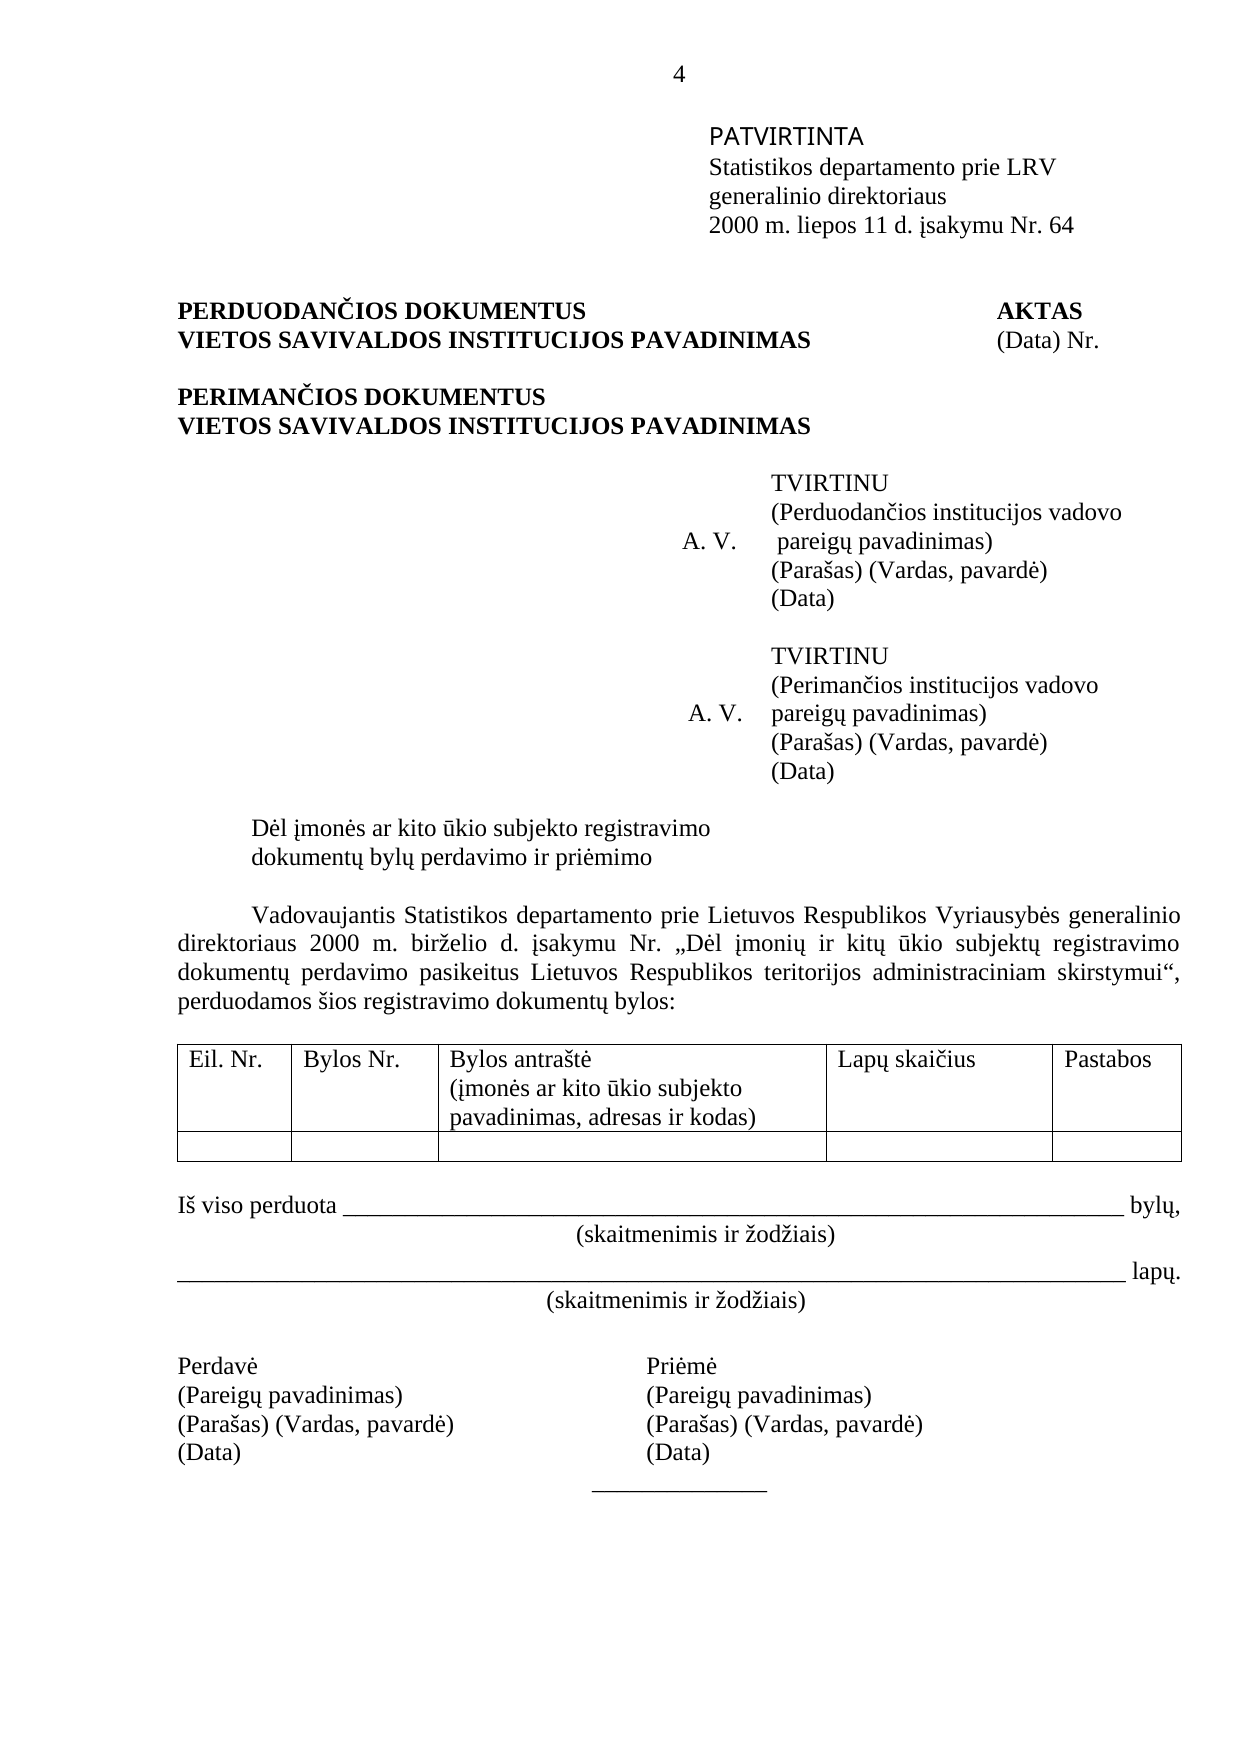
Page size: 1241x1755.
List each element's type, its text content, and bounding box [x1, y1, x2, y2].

table_header Bylos antraštė (įmonės ar kito ūkio subjekto pavadinimas, adresas ir kodas) [439, 1045, 826, 1131]
text Dėl įmonės ar kito ūkio subjekto registravimo [177, 813, 1181, 842]
table_cell [292, 1132, 438, 1161]
text lapų. [177, 1256, 1181, 1285]
text Perdavė Priėmė [177, 1351, 1181, 1380]
text VIETOS SAVIVALDOS INSTITUCIJOS PAVADINIMAS (Data) Nr. [177, 325, 1181, 353]
text (Data) [177, 583, 1181, 612]
table_cell [827, 1132, 1052, 1161]
text generalinio direktoriaus [177, 181, 1181, 210]
text dokumentų bylų perdavimo ir priėmimo [177, 842, 1181, 871]
text TVIRTINU [177, 641, 1181, 670]
text VIETOS SAVIVALDOS INSTITUCIJOS PAVADINIMAS [177, 411, 1181, 440]
text TVIRTINU [177, 468, 1181, 497]
text A. V. pareigų pavadinimas) [177, 698, 1181, 727]
text (Perduodančios institucijos vadovo [177, 497, 1181, 526]
table_header Bylos Nr. [292, 1045, 438, 1131]
text (Pareigų pavadinimas) (Pareigų pavadinimas) [177, 1380, 1181, 1409]
text (Data) [177, 756, 1181, 785]
table_header Lapų skaičius [827, 1045, 1052, 1131]
table_cell [439, 1132, 826, 1161]
table_header Pastabos [1053, 1045, 1181, 1131]
text Vadovaujantis Statistikos departamento prie Lietuvos Respublikos Vyriausybės generalinio direktoriaus 2000 m. birželio d. įsakymu Nr. „Dėl įmonių ir kitų ūkio subjektų registravimo dokumentų perdavimo pasikeitus Lietuvos Respublikos teritorijos administraciniam skirstymui“, perduodamos šios registravimo dokumentų bylos: [177, 900, 1181, 1015]
text (Parašas) (Vardas, pavardė) [177, 727, 1181, 756]
text PATVIRTINTA [177, 118, 1181, 152]
text Iš viso perduota bylų, [177, 1190, 1181, 1219]
text Statistikos departamento prie LRV [177, 152, 1181, 181]
text (Data) (Data) [177, 1437, 1181, 1466]
table_cell [1053, 1132, 1181, 1161]
text A. V. pareigų pavadinimas) [177, 526, 1181, 555]
text (skaitmenimis ir žodžiais) [177, 1285, 1181, 1322]
text (Parašas) (Vardas, pavardė) (Parašas) (Vardas, pavardė) [177, 1409, 1181, 1437]
text 2000 m. liepos 11 d. įsakymu Nr. 64 [177, 210, 1181, 238]
text PERDUODANČIOS dokumentus AKTAS [177, 296, 1181, 325]
text ______________ [177, 1466, 1181, 1495]
text (skaitmenimis ir žodžiais) [177, 1219, 1181, 1256]
table_header Eil. Nr. [178, 1045, 291, 1131]
text (Perimančios institucijos vadovo [177, 670, 1181, 698]
text (Parašas) (Vardas, pavardė) [177, 555, 1181, 583]
table_cell [178, 1132, 291, 1161]
text PERIMANČIOS dokumentus [177, 382, 1181, 411]
